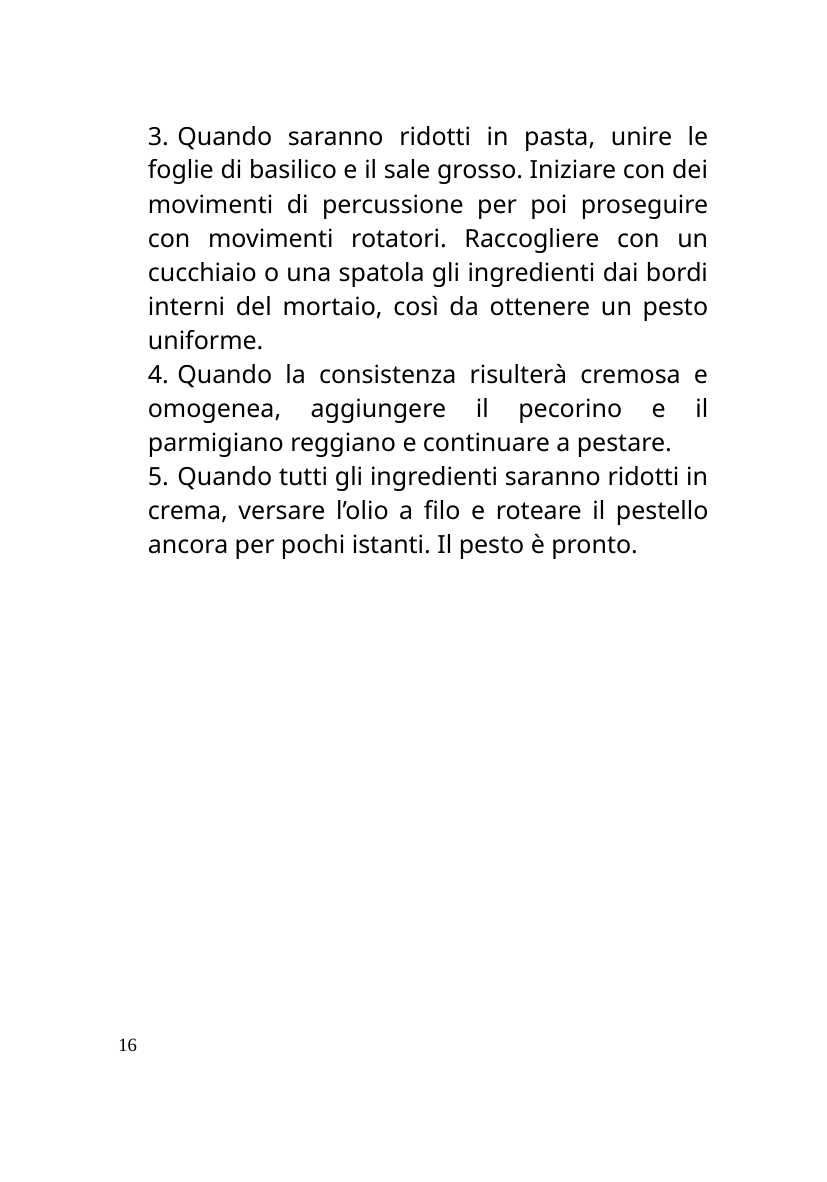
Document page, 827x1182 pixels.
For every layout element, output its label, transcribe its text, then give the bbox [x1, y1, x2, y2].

list Quando saranno ridotti in pasta, unire le foglie di basilico e il sale grosso. Iniziare con dei movimenti di percussione per poi proseguire con movimenti rotatori. Raccogliere con un cucchiaio o una spatola gli ingredienti dai bordi interni del mortaio, così da ottenere un pesto uniforme. [118, 118, 709, 357]
list Quando tutti gli ingredienti saranno ridotti in crema, versare l’olio a filo e roteare il pestello ancora per pochi istanti. Il pesto è pronto. [118, 459, 709, 561]
list Quando la consistenza risulterà cremosa e omogenea, aggiungere il pecorino e il parmigiano reggiano e continuare a pestare. [118, 357, 709, 459]
